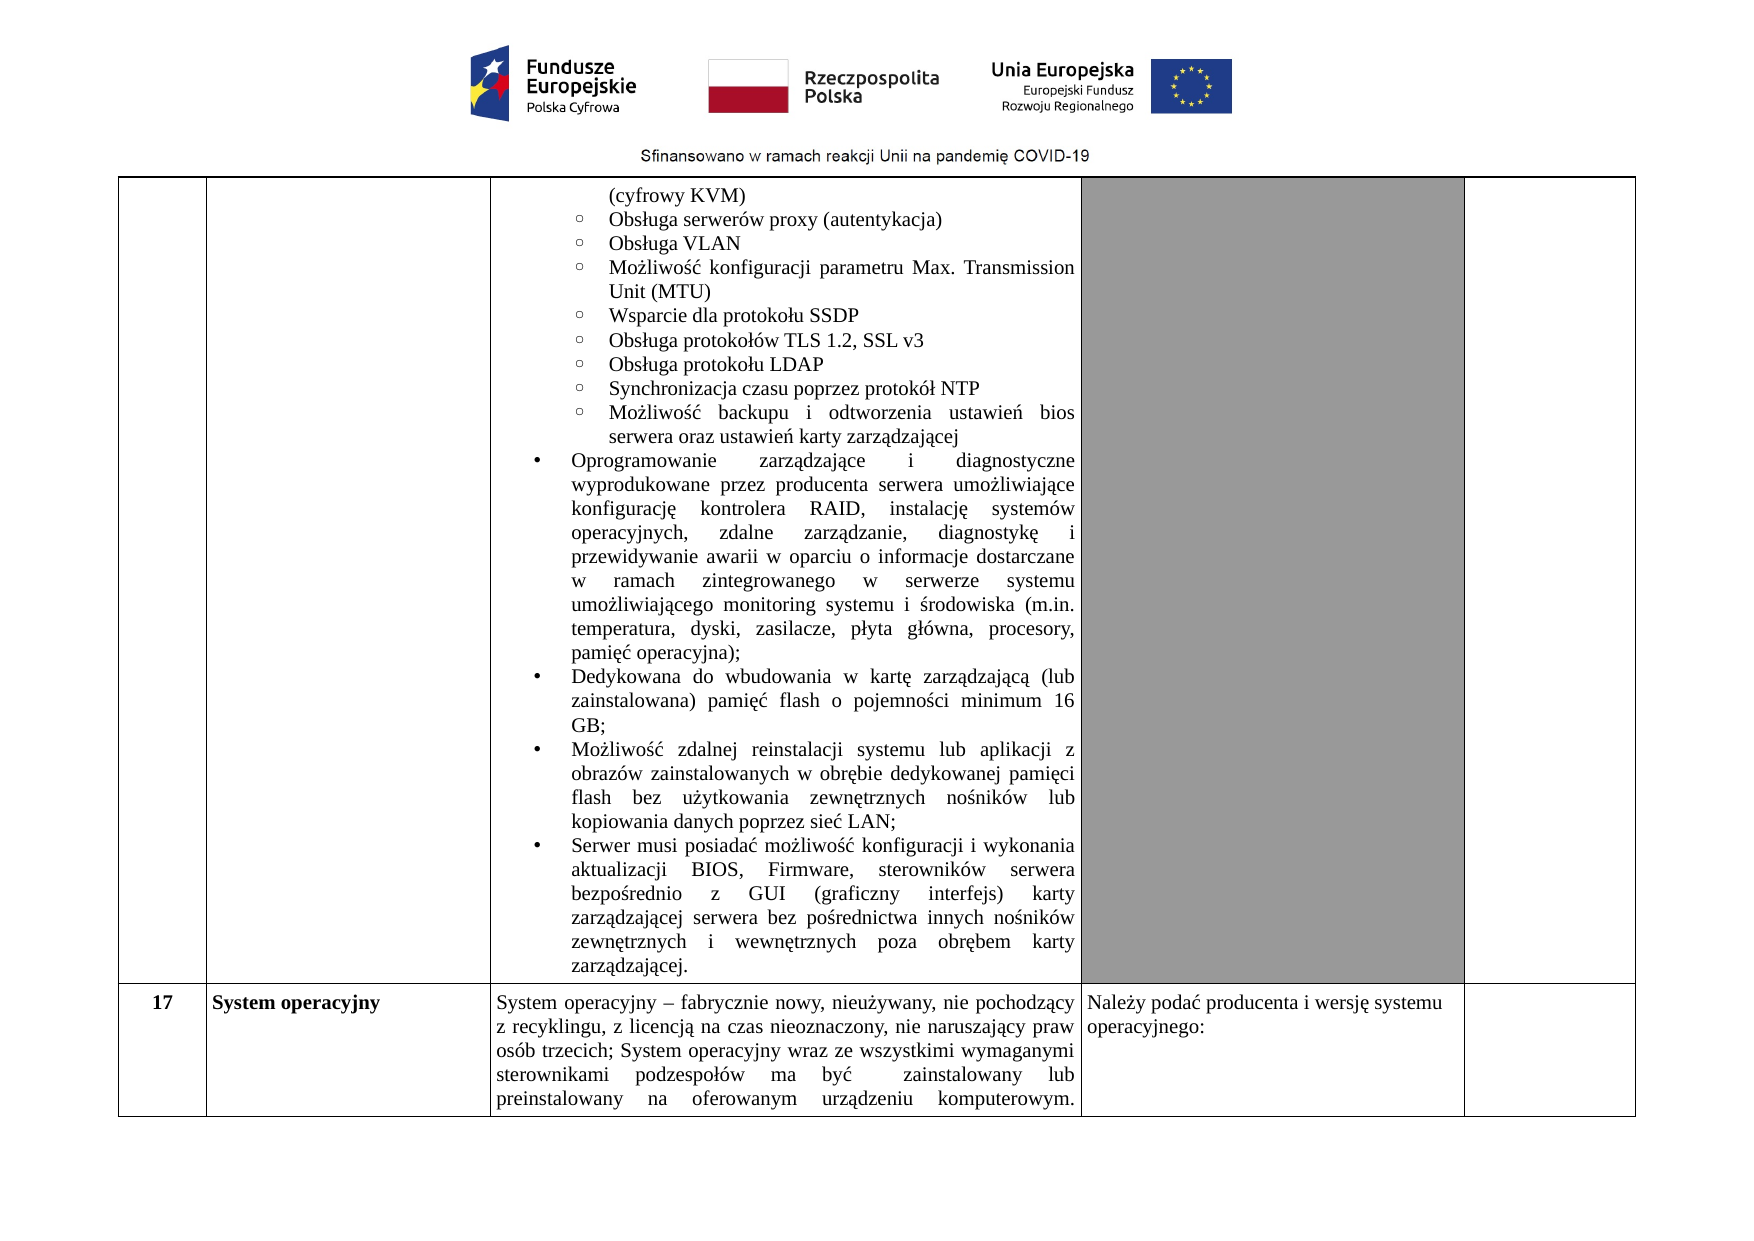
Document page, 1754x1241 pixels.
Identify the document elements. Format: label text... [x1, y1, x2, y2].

table_cell [1465, 178, 1635, 983]
table_cell [1465, 984, 1635, 1116]
table_cell System operacyjny [207, 984, 490, 1116]
table_cell [119, 178, 206, 983]
picture [453, 35, 1250, 174]
table_cell Należy podać producenta i wersję systemu operacyjnego: [1082, 984, 1464, 1116]
table_cell [207, 178, 490, 983]
table_cell 17 [119, 984, 206, 1116]
table_cell Wbudowane diody informacyjne lub wyświetlacz informujące o stanie serwera - system przewidywania, rozpoznawania awarii informacja o statusie pracy (poprawny, przewidywana usterka lub usterka) następujących komponentów: karty rozszerzeń zainstalowane w dowolnym slocie PCI Express procesory CPU pamięć RAM z dokładnością umożliwiającą jednoznaczną identyfikację uszkodzonego modułu pamięci RAM wbudowany na płycie głównej nośnik pamięci M.2 SSD status karty zrządzającej serwera wentylatory bateria podtrzymująca ustawienia BIOS płyty głównej zasilacze system przewidywania/rozpoznawania awarii musi być niezależny i działać w przypadku odłączenia kabli zasilających serwera (podtrzymywany kondensatorowo lub bateryjnie w celu uruchomienia przy odłączonym zasilaniu sieciowym); Zintegrowany z płytą główną serwera kontroler sprzętowy zdalnego zarządzania zgodny z IPMI 2.0 o funkcjonalnościach: Niezależny od systemu operacyjnego, sprzętowy kontroler umożliwiający pełne zarządzanie, zdalny restart serwera; Dedykowana karta LAN 1 Gb/s, dedykowane złącze RJ-45 do komunikacji wyłącznie z kontrolerem zdalnego zarządzania z możliwością przeniesienia tej komunikacji na inną kartę sieciową współdzieloną z systemem operacyjnym; Dostęp poprzez przeglądarkę Web, SSH; Zarządzanie mocą i jej zużyciem oraz monitoring zużycia energii; Zarządzanie alarmami (zdarzenia poprzez SNMP) Możliwość przejęcia konsoli tekstowej Możliwość zarządzania przez 6 administratorów jednocześnie Przekierowanie konsoli graficznej na poziomie sprzętowym oraz możliwość montowania zdalnych napędów i ich obrazów na poziomie sprzętowym (cyfrowy KVM) Obsługa serwerów proxy (autentykacja) Obsługa VLAN Możliwość konfiguracji parametru Max. Transmission Unit (MTU) Wsparcie dla protokołu SSDP Obsługa protokołów TLS 1.2, SSL v3 Obsługa protokołu LDAP Synchronizacja czasu poprzez protokół NTP Możliwość backupu i odtworzenia ustawień bios serwera oraz ustawień karty zarządzającej Oprogramowanie zarządzające i diagnostyczne wyprodukowane przez producenta serwera umożliwiające konfigurację kontrolera RAID, instalację systemów operacyjnych, zdalne zarządzanie, diagnostykę i przewidywanie awarii w oparciu o informacje dostarczane w ramach zintegrowanego w serwerze systemu umożliwiającego monitoring systemu i środowiska (m.in. temperatura, dyski, zasilacze, płyta główna, procesory, pamięć operacyjna); Dedykowana do wbudowania w kartę zarządzającą (lub zainstalowana) pamięć flash o pojemności minimum 16 GB; Możliwość zdalnej reinstalacji systemu lub aplikacji z obrazów zainstalowanych w obrębie dedykowanej pamięci flash bez użytkowania zewnętrznych nośników lub kopiowania danych poprzez sieć LAN; Serwer musi posiadać możliwość konfiguracji i wykonania aktualizacji BIOS, Firmware, sterowników serwera bezpośrednio z GUI (graficzny interfejs) karty zarządzającej serwera bez pośrednictwa innych nośników zewnętrznych i wewnętrznych poza obrębem karty zarządzającej. [491, 178, 1081, 983]
table_cell [1082, 178, 1464, 983]
